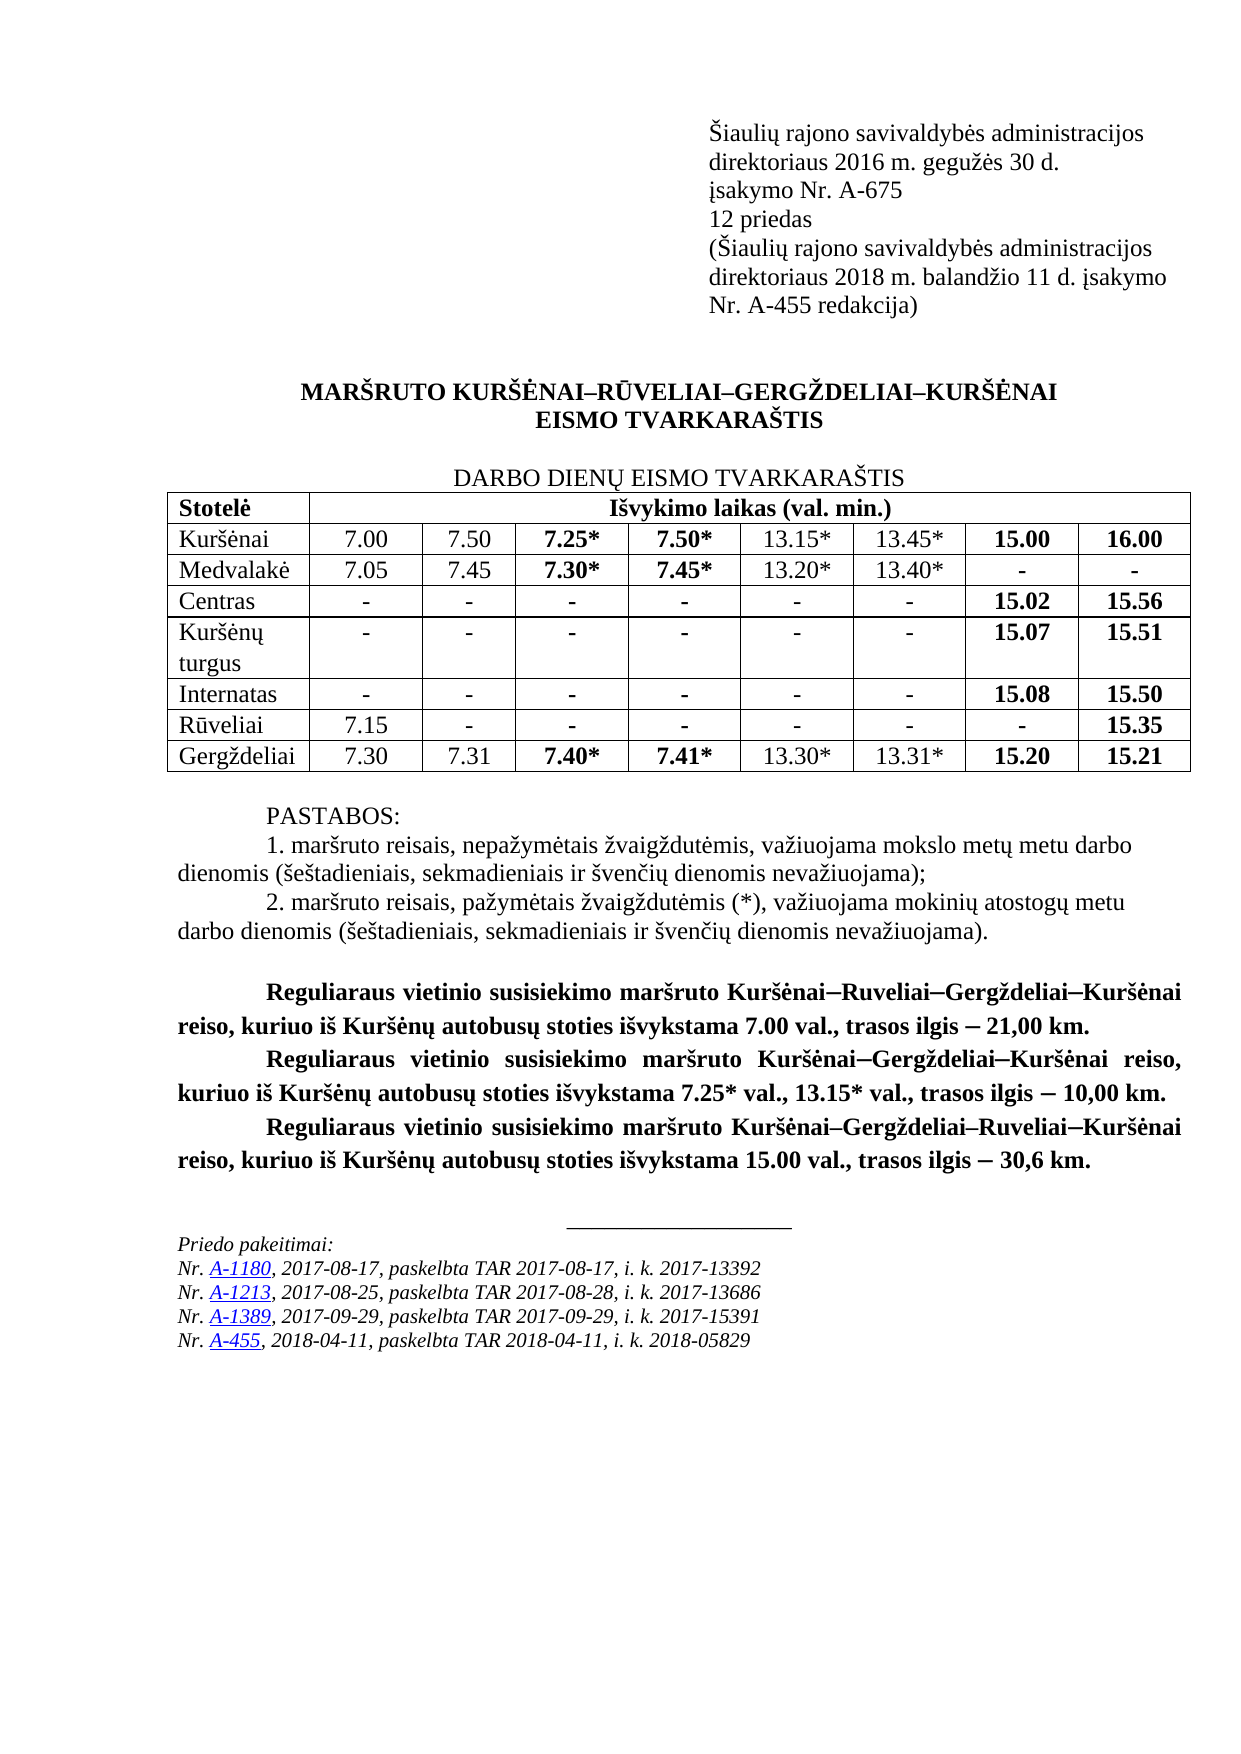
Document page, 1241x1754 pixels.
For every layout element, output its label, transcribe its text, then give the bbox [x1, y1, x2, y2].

table_cell 7.45 [423, 555, 515, 585]
text Nr. A-1180, 2017-08-17, paskelbta TAR 2017-08-17, i. k. 2017-13392 [177, 1256, 1181, 1280]
table_cell Kuršėnų turgus [168, 618, 309, 678]
table_cell 7.30 [310, 741, 422, 771]
table_cell 15.50 [1079, 679, 1190, 709]
table_cell 7.00 [310, 524, 422, 554]
table_cell - [741, 710, 853, 740]
table_cell - [741, 586, 853, 616]
table_cell 13.15* [741, 524, 853, 554]
table_cell 15.20 [966, 741, 1078, 771]
table_cell 7.50 [423, 524, 515, 554]
text direktoriaus 2018 m. balandžio 11 d. įsakymo [709, 262, 1181, 291]
text (Šiaulių rajono savivaldybės administracijos [709, 233, 1181, 262]
text DARBO DIENŲ EISMO TVARKARAŠTIS [177, 463, 1181, 492]
table_cell - [854, 586, 965, 616]
text PASTABOS: [177, 801, 1181, 830]
table_cell - [966, 555, 1078, 585]
table_cell 13.45* [854, 524, 965, 554]
text direktoriaus 2016 m. gegužės 30 d. [709, 147, 1181, 176]
table_cell 15.35 [1079, 710, 1190, 740]
table_cell 7.41* [629, 741, 740, 771]
table_cell - [423, 586, 515, 616]
table_cell - [516, 586, 628, 616]
table_cell - [423, 710, 515, 740]
table_cell 16.00 [1079, 524, 1190, 554]
table_cell 13.40* [854, 555, 965, 585]
table_cell 15.56 [1079, 586, 1190, 616]
table_cell Kuršėnai [168, 524, 309, 554]
table_cell 7.40* [516, 741, 628, 771]
table_cell 13.30* [741, 741, 853, 771]
text Nr. A-455 redakcija) [709, 291, 1181, 319]
table_cell 13.20* [741, 555, 853, 585]
text Reguliaraus vietinio susisiekimo maršruto Kuršėnai–Gergždeliai–Kuršėnai reiso, kuriuo iš Kuršėnų autobusų stoties išvykstama 7.25* val., 13.15* val., trasos ilgis – 10,00 km. [177, 1041, 1181, 1108]
text Reguliaraus vietinio susisiekimo maršruto Kuršėnai–Ruveliai–Gergždeliai–Kuršėnai reiso, kuriuo iš Kuršėnų autobusų stoties išvykstama 7.00 val., trasos ilgis – 21,00 km. [177, 973, 1181, 1041]
text EISMO TVARKARAŠTIS [177, 406, 1181, 434]
table_cell 7.30* [516, 555, 628, 585]
text įsakymo Nr. A-675 [709, 176, 1181, 204]
text Šiaulių rajono savivaldybės administracijos [709, 118, 1181, 147]
table_cell Gergždeliai [168, 741, 309, 771]
table_cell - [423, 618, 515, 678]
table_cell - [629, 586, 740, 616]
table_cell - [423, 679, 515, 709]
table_cell - [854, 679, 965, 709]
table_cell - [1079, 555, 1190, 585]
table_cell 15.51 [1079, 618, 1190, 678]
table_cell 7.45* [629, 555, 740, 585]
table_cell 7.50* [629, 524, 740, 554]
table_cell - [516, 679, 628, 709]
table_cell - [741, 679, 853, 709]
text Reguliaraus vietinio susisiekimo maršruto Kuršėnai–Gergždeliai–Ruveliai–Kuršėnai reiso, kuriuo iš Kuršėnų autobusų stoties išvykstama 15.00 val., trasos ilgis – 30,6 km. [177, 1108, 1181, 1175]
text 12 priedas [709, 204, 1181, 233]
table_cell 7.05 [310, 555, 422, 585]
table_cell - [854, 618, 965, 678]
table_cell 7.31 [423, 741, 515, 771]
table_cell - [310, 586, 422, 616]
table_cell 15.02 [966, 586, 1078, 616]
table_cell 15.21 [1079, 741, 1190, 771]
text Nr. A-1389, 2017-09-29, paskelbta TAR 2017-09-29, i. k. 2017-15391 [177, 1304, 1181, 1328]
table_cell - [854, 710, 965, 740]
text Priedo pakeitimai: [177, 1232, 1181, 1256]
table_cell - [310, 618, 422, 678]
table_header Stotelė [168, 493, 309, 523]
text Nr. A-455, 2018-04-11, paskelbta TAR 2018-04-11, i. k. 2018-05829 [177, 1328, 1181, 1352]
table_header Išvykimo laikas (val. min.) [310, 493, 1190, 523]
text MARŠRUTO KURŠĖNAI–RŪVELIAI–GERGŽDELIAI–KURŠĖNAI [177, 377, 1181, 406]
text __________________ [177, 1203, 1181, 1232]
table_cell - [741, 618, 853, 678]
table_cell - [310, 679, 422, 709]
table_cell 15.07 [966, 618, 1078, 678]
table_cell Internatas [168, 679, 309, 709]
table_cell 7.25* [516, 524, 628, 554]
text Nr. A-1213, 2017-08-25, paskelbta TAR 2017-08-28, i. k. 2017-13686 [177, 1280, 1181, 1304]
table_cell 15.08 [966, 679, 1078, 709]
text 2. maršruto reisais, pažymėtais žvaigždutėmis (*), važiuojama mokinių atostogų metu darbo dienomis (šeštadieniais, sekmadieniais ir švenčių dienomis nevažiuojama). [177, 887, 1181, 945]
table_cell - [629, 679, 740, 709]
table_cell 15.00 [966, 524, 1078, 554]
table_cell - [629, 710, 740, 740]
table_cell - [629, 618, 740, 678]
table_cell Medvalakė [168, 555, 309, 585]
table_cell 7.15 [310, 710, 422, 740]
table_cell - [516, 618, 628, 678]
table_cell Rūveliai [168, 710, 309, 740]
table_cell Centras [168, 586, 309, 616]
table_cell - [516, 710, 628, 740]
table_cell - [966, 710, 1078, 740]
text 1. maršruto reisais, nepažymėtais žvaigždutėmis, važiuojama mokslo metų metu darbo dienomis (šeštadieniais, sekmadieniais ir švenčių dienomis nevažiuojama); [177, 830, 1181, 887]
table_cell 13.31* [854, 741, 965, 771]
